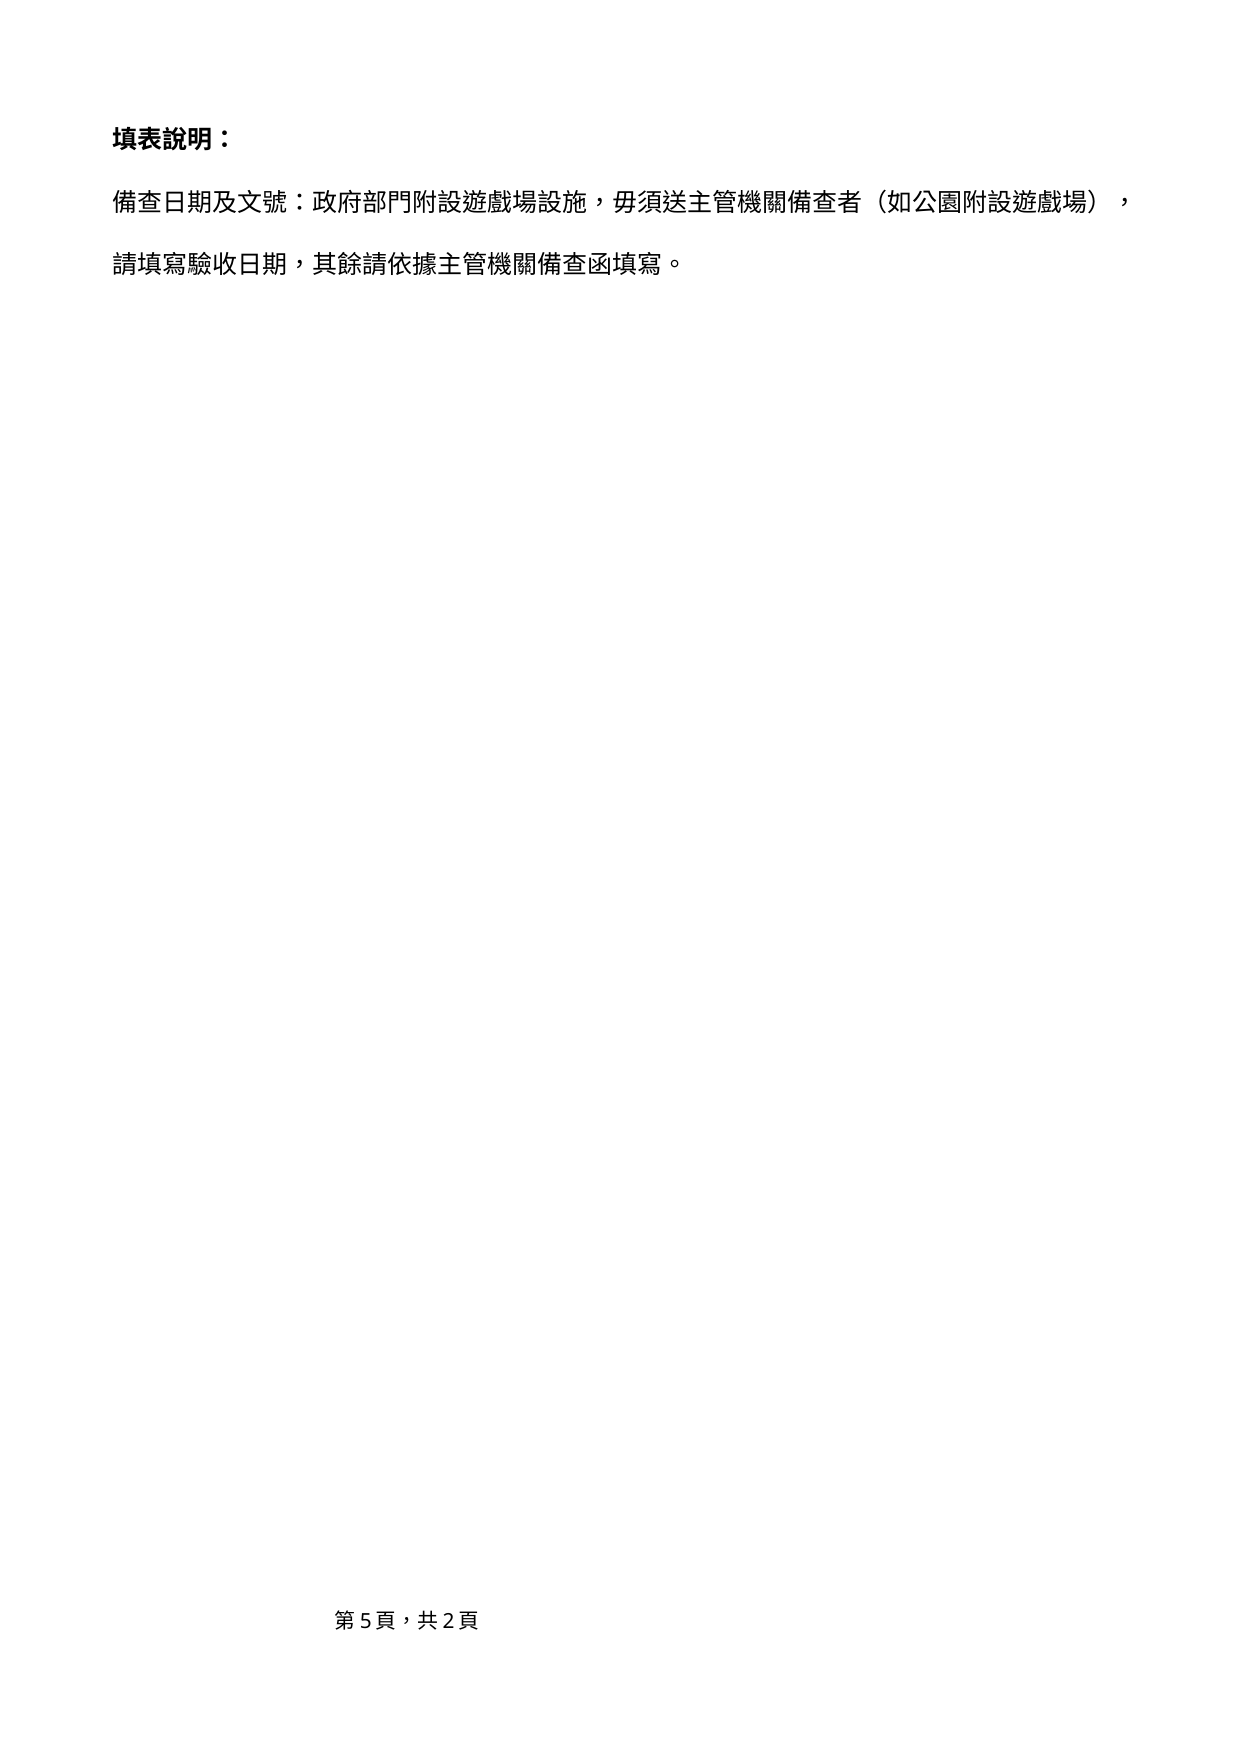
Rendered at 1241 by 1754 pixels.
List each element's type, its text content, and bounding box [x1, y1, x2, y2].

text 備查日期及文號：政府部門附設遊戲場設施，毋須送主管機關備查者（如公園附設遊戲場），請填寫驗收日期，其餘請依據主管機關備查函填寫。 [112, 159, 1128, 284]
text 填表說明： [112, 96, 1128, 159]
